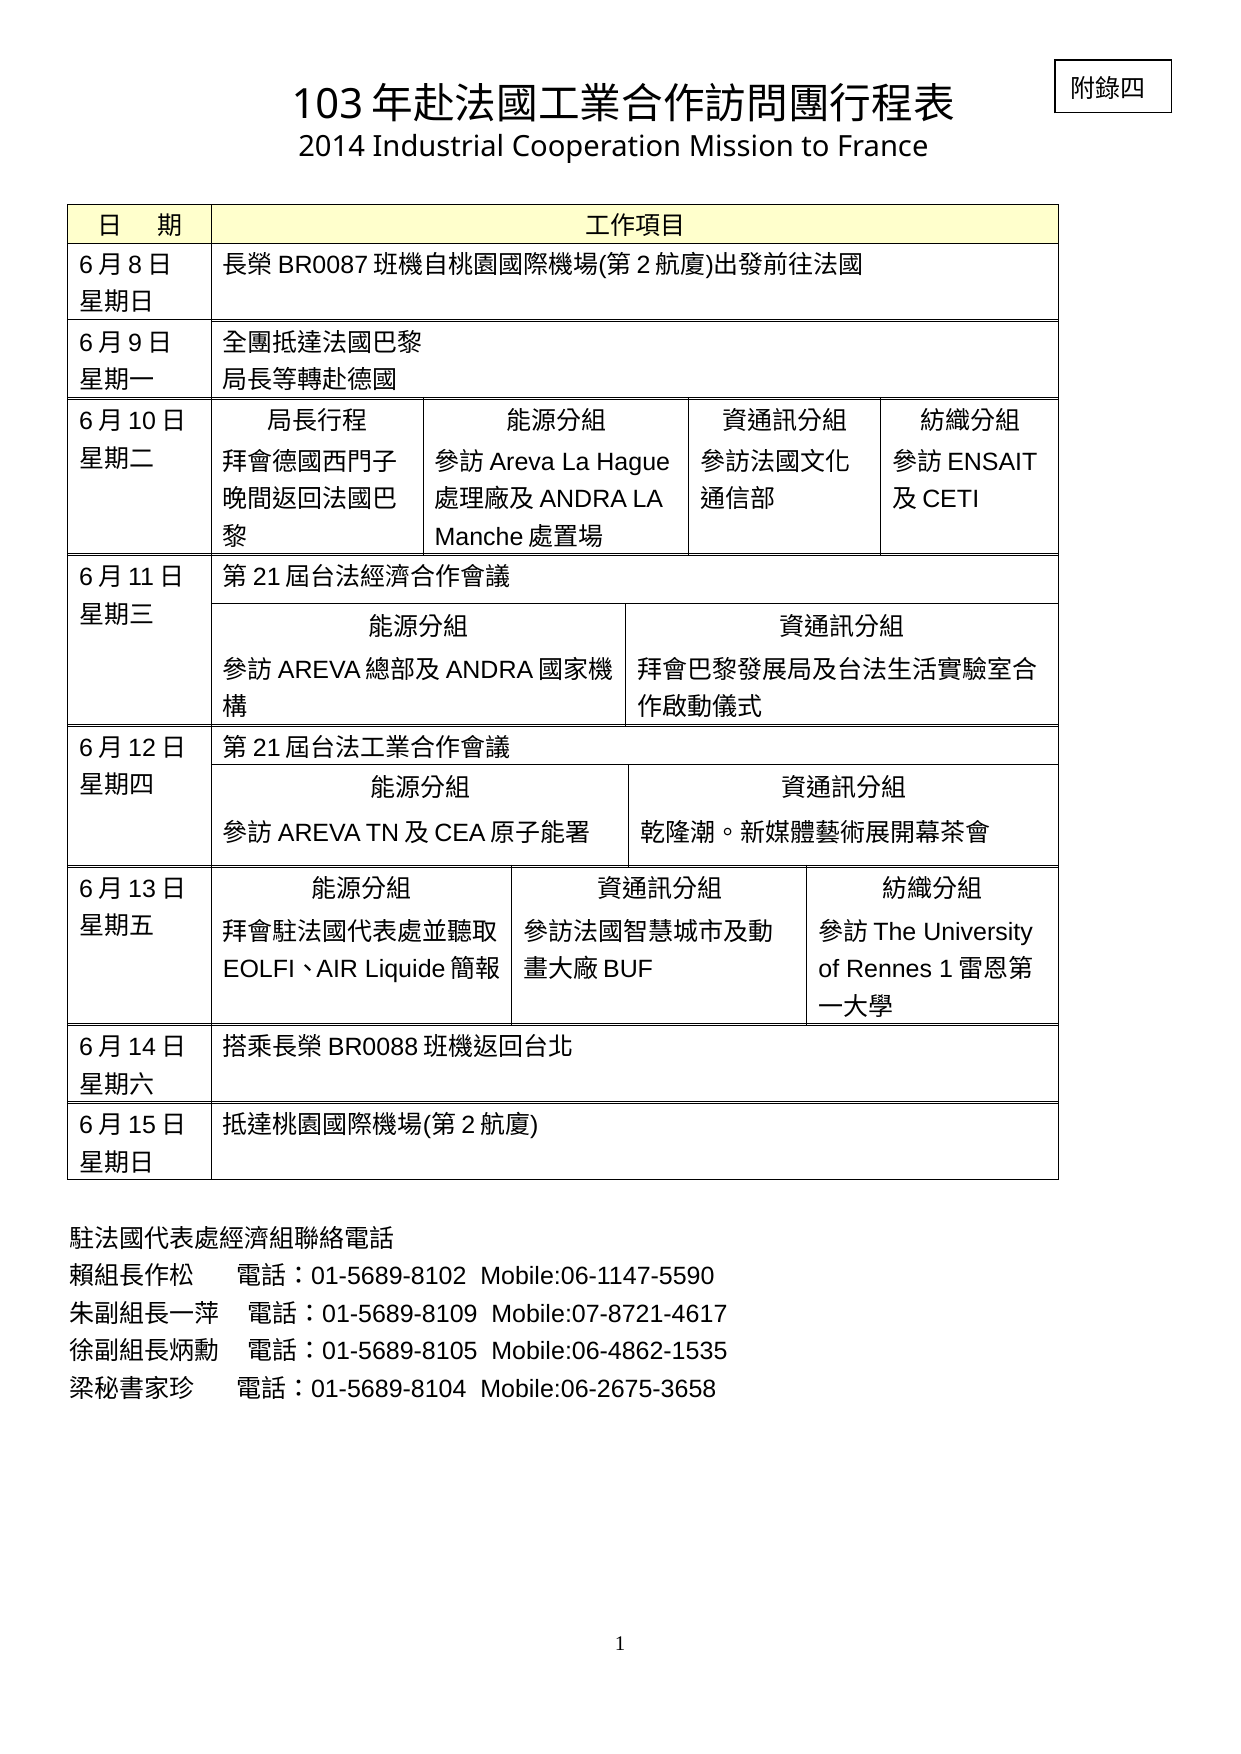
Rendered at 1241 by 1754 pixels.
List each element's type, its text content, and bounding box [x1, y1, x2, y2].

table_cell 拜會巴黎發展局及台法生活實驗室合作啟動儀式 [626, 645, 1058, 723]
table_cell 6月10日 星期二 [68, 400, 211, 553]
table_cell 參訪AREVA總部及ANDRA國家機構 [212, 645, 625, 723]
text 賴組長作松 電話：01-5689-8102 Mobile:06-1147-5590 [69, 1255, 1215, 1293]
table_cell 能源分組 [212, 604, 625, 645]
table_cell 長榮BR0087班機自桃園國際機場(第2航廈)出發前往法國 [212, 244, 1058, 319]
table_cell 參訪Areva La Hague處理廠及ANDRA LA Manche處置場 [424, 438, 688, 553]
table_cell 第21屆台法工業合作會議 [212, 727, 1058, 764]
table_cell 局長行程 [212, 400, 423, 437]
text 徐副組長炳勳 電話：01-5689-8105 Mobile:06-4862-1535 [69, 1330, 1215, 1368]
table_cell 參訪法國文化通信部 [689, 438, 880, 553]
table_cell 資通訊分組 [689, 400, 880, 437]
text 附錄四 [1071, 68, 1156, 104]
table_cell 參訪AREVA TN及CEA原子能署 [212, 809, 628, 864]
table_cell 6月12日 星期四 [68, 727, 211, 864]
table_cell 參訪The University of Rennes 1雷恩第一大學 [807, 907, 1058, 1023]
table_cell 第21屆台法經濟合作會議 [212, 556, 1058, 603]
text 梁秘書家珍 電話：01-5689-8104 Mobile:06-2675-3658 [69, 1368, 1215, 1405]
table_header 日 期 [68, 205, 211, 243]
table_cell 全團抵達法國巴黎 局長等轉赴德國 [212, 322, 1058, 397]
table_cell 紡織分組 [881, 400, 1058, 437]
table_cell 搭乘長榮BR0088班機返回台北 [212, 1026, 1058, 1101]
table_cell 資通訊分組 [626, 604, 1058, 645]
table_cell 6月8日 星期日 [68, 244, 211, 319]
table_cell 紡織分組 [807, 868, 1058, 907]
table_cell 拜會駐法國代表處並聽取EOLFI、AIR Liquide簡報 [212, 907, 511, 1023]
table_cell 參訪法國智慧城市及動畫大廠BUF [512, 907, 806, 1023]
table_cell 能源分組 [212, 868, 511, 907]
table_header 工作項目 [212, 205, 1058, 243]
text 駐法國代表處經濟組聯絡電話 [69, 1218, 1215, 1255]
table_cell 參訪ENSAIT及CETI [881, 438, 1058, 553]
table_cell 拜會德國西門子 晚間返回法國巴黎 [212, 438, 423, 553]
table_cell 資通訊分組 [629, 765, 1058, 809]
table_cell 能源分組 [212, 765, 628, 809]
table_cell 6月11日 星期三 [68, 556, 211, 723]
table_cell 6月13日 星期五 [68, 868, 211, 1023]
table_cell 乾隆潮。新媒體藝術展開幕茶會 [629, 809, 1058, 864]
table_cell 抵達桃園國際機場(第2航廈) [212, 1104, 1058, 1179]
text 朱副組長一萍 電話：01-5689-8109 Mobile:07-8721-4617 [69, 1293, 1215, 1330]
table_cell 6月15日 星期日 [68, 1104, 211, 1179]
table_cell 能源分組 [424, 400, 688, 437]
table_cell 6月14日星期六 [68, 1026, 211, 1101]
table_cell 資通訊分組 [512, 868, 806, 907]
table_cell 6月9日 星期一 [68, 320, 211, 397]
